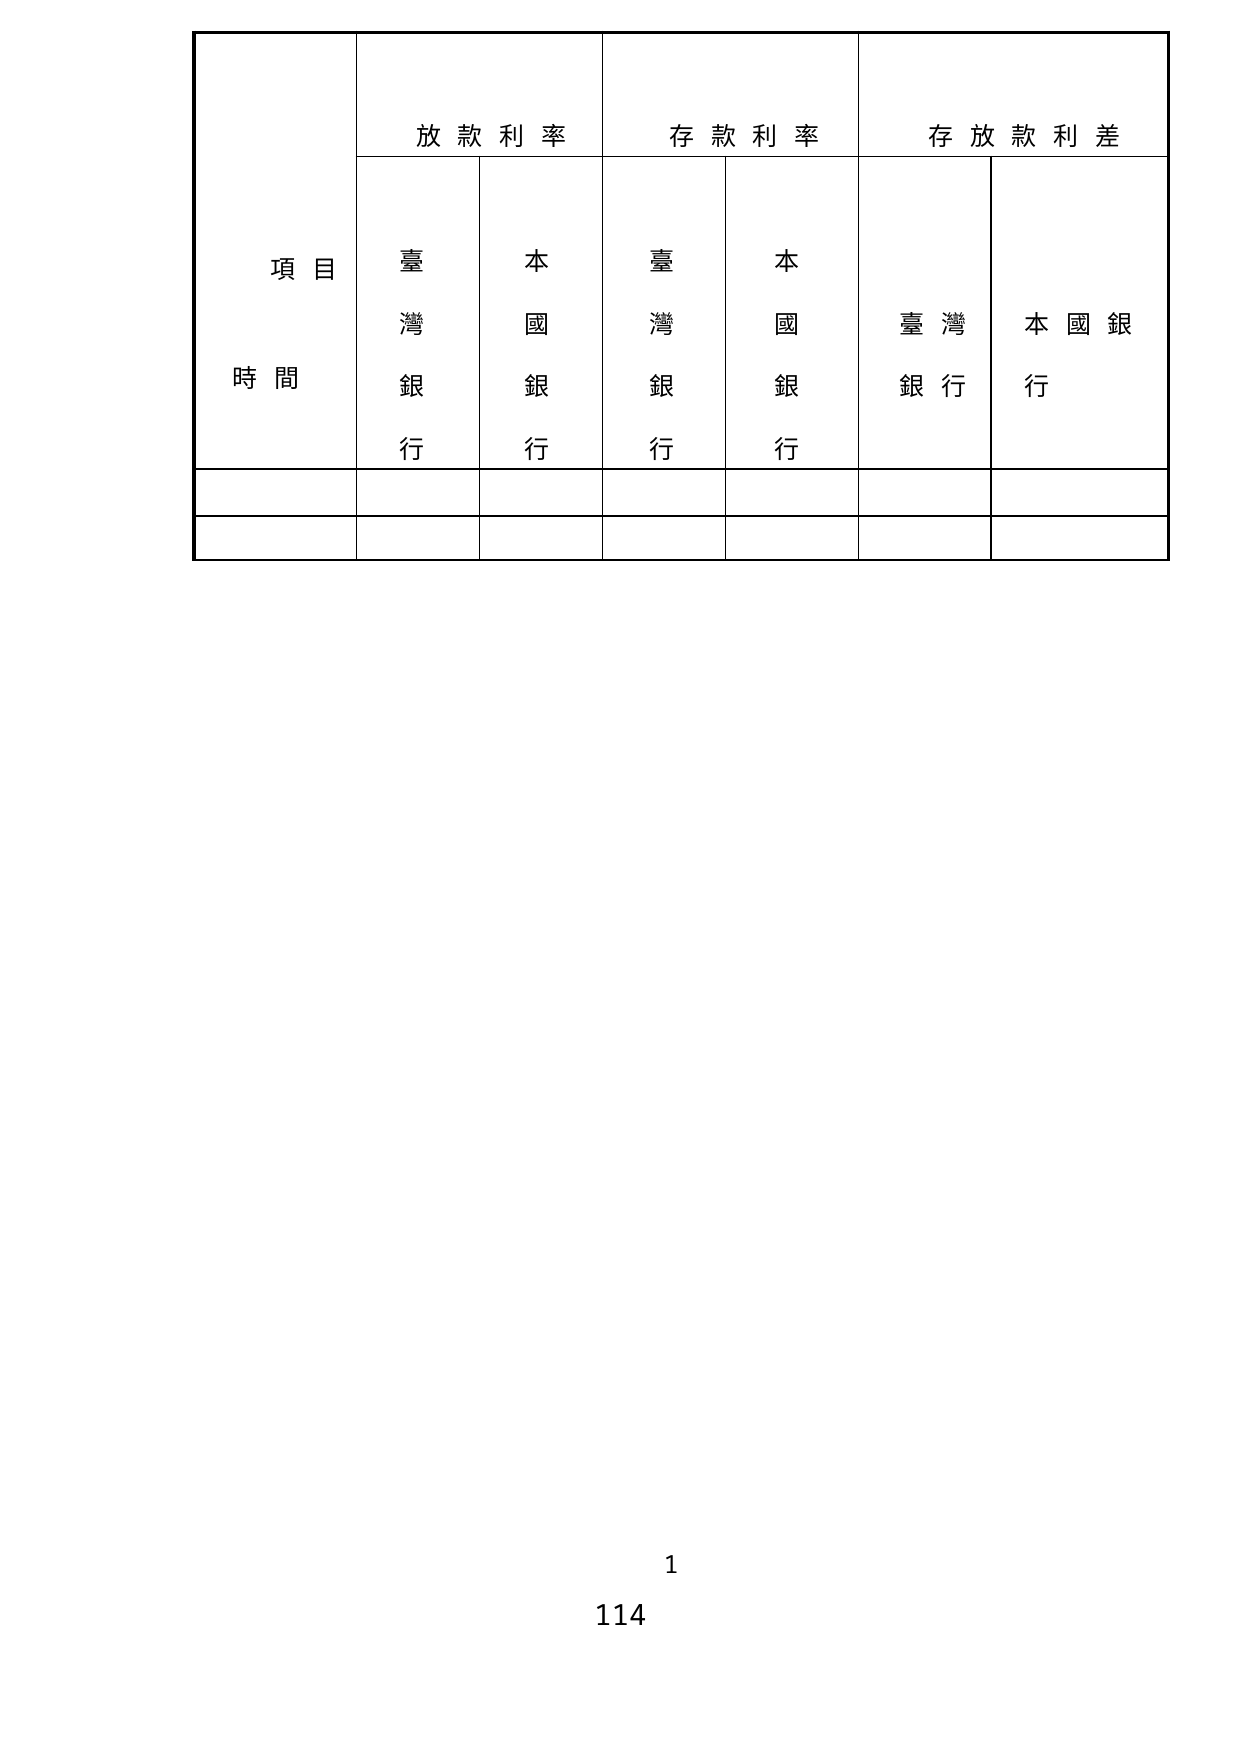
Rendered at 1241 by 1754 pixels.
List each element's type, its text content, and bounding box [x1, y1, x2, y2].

table_header 存款利率 [603, 34, 858, 156]
table_cell 1.68 [357, 517, 479, 559]
table_cell 本國銀行 [726, 157, 858, 468]
table_cell 臺灣銀行 [357, 157, 479, 468]
table_cell 0.79 [859, 517, 990, 559]
table_cell 106年度 [196, 470, 356, 515]
table_header 項目 時間 [196, 34, 356, 468]
table_cell 0.89 [603, 517, 725, 559]
table_cell 本國銀行 [480, 157, 602, 468]
table_cell 臺灣銀行 [603, 157, 725, 468]
table_cell 1.90 [480, 517, 602, 559]
table_cell 臺灣銀行 [859, 157, 990, 468]
table_cell 1.35 [992, 470, 1167, 515]
table_cell 0.83 [603, 470, 725, 515]
table_cell 107年度 [196, 517, 356, 559]
table_cell 1.92 [480, 470, 602, 515]
table_cell 本國銀行 [992, 157, 1167, 468]
table_cell 0.56 [726, 517, 858, 559]
table_cell 0.57 [726, 470, 858, 515]
table_header 存放款利差 [859, 34, 1167, 156]
table_cell 1.34 [992, 517, 1167, 559]
table_cell 0.83 [859, 470, 990, 515]
table_header 放款利率 [357, 34, 602, 156]
table_cell 1.66 [357, 470, 479, 515]
